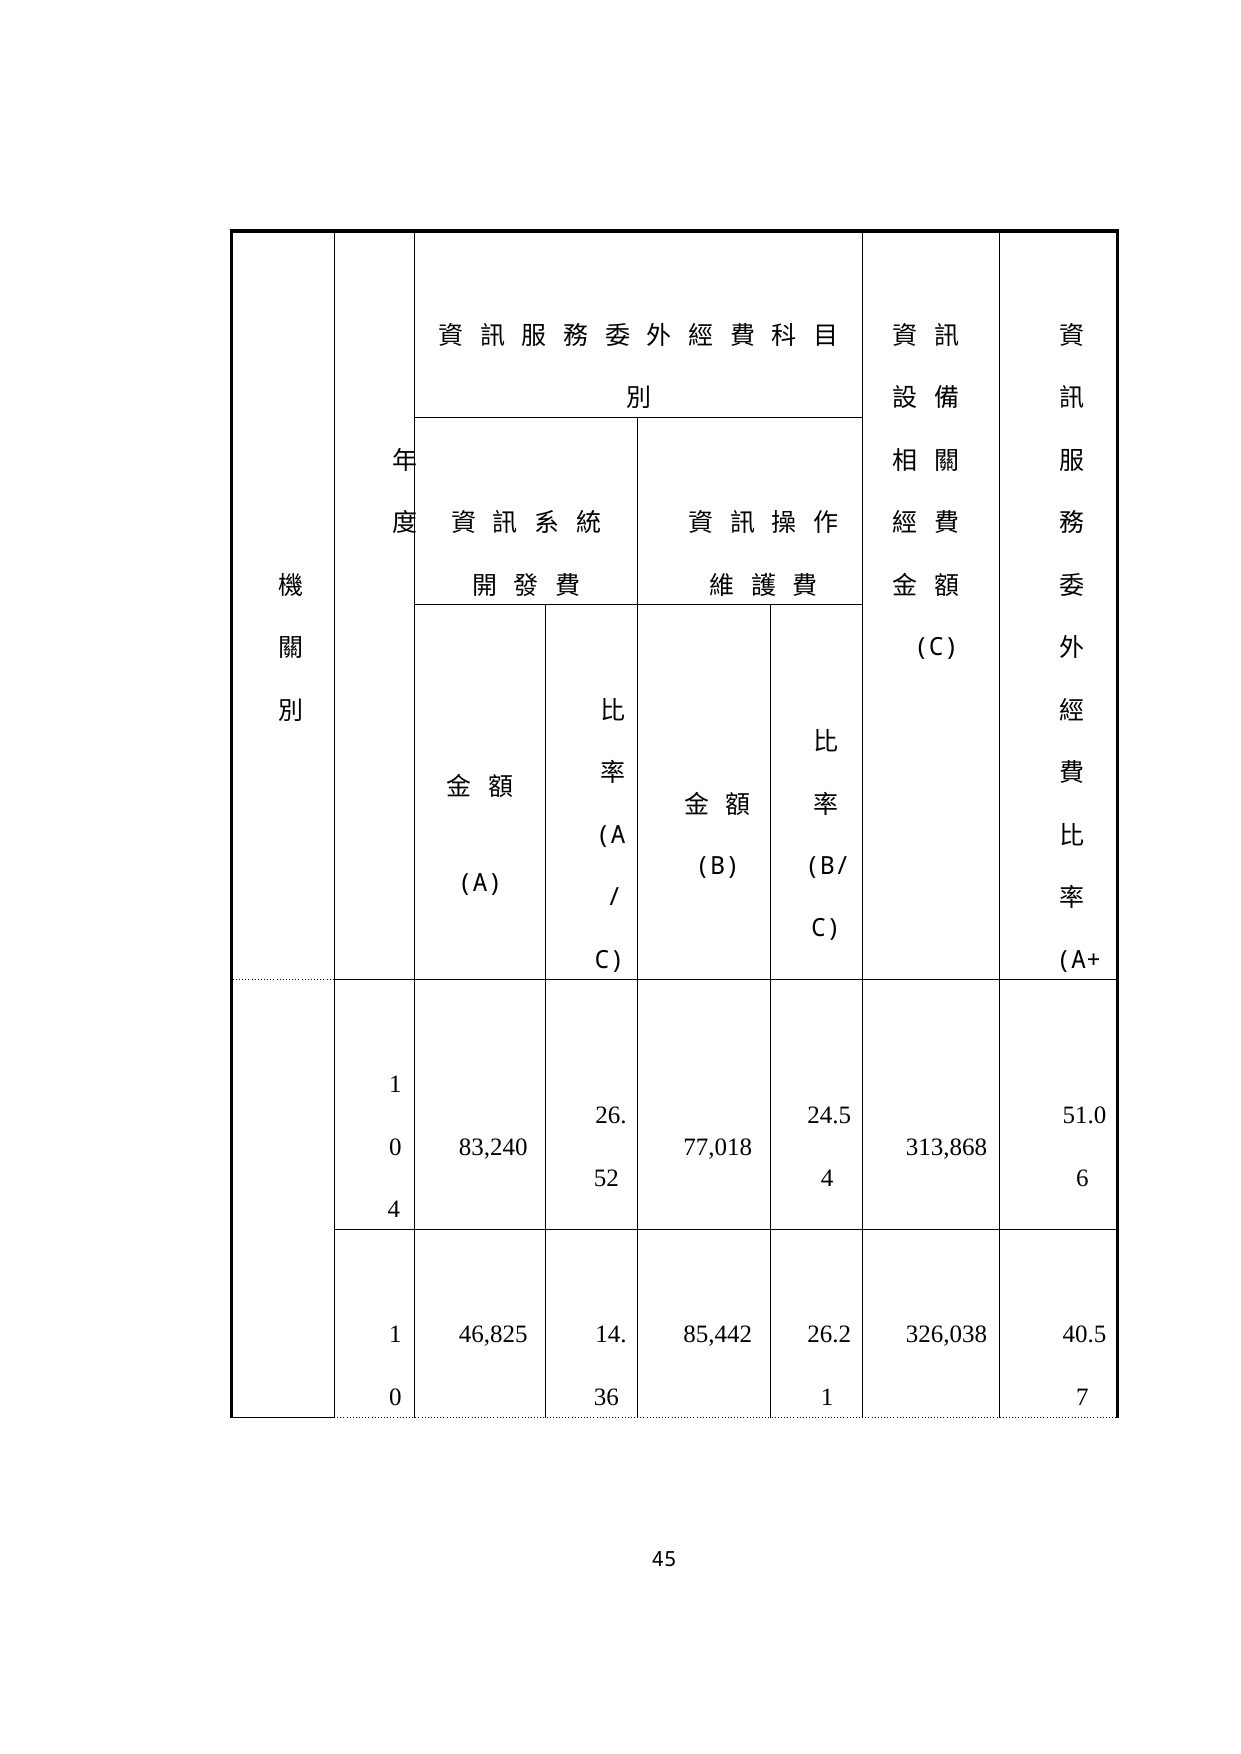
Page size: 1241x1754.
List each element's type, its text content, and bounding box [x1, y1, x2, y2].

table_cell 85,442 [638, 1230, 770, 1417]
table_header 資訊服務委外經費科目別 [415, 233, 862, 417]
table_cell 40.57 [1000, 1230, 1116, 1417]
table_cell 比率(B/C) [771, 605, 862, 979]
table_cell 14.36 [546, 1230, 637, 1417]
table_header 年度 [335, 233, 414, 979]
table_cell 26.52 [546, 980, 637, 1229]
table_cell 資訊系統開發費 [415, 418, 637, 604]
table_cell 313,868 [863, 980, 999, 1229]
table_header 機關別 [233, 233, 334, 979]
table_cell 資訊操作維護費 [638, 418, 862, 604]
table_cell 金額 (B) [638, 605, 770, 979]
table_cell 比率(A/C) [546, 605, 637, 979]
table_cell 24.54 [771, 980, 862, 1229]
table_cell 51.06 [1000, 980, 1116, 1229]
table_cell 金額 (A) [415, 605, 545, 979]
table_cell 10 [335, 1230, 414, 1417]
table_header 資訊設備相關經費金額 (C) [863, 233, 999, 979]
table_header 資訊服務委外經費比率(A+B/C) [1000, 233, 1116, 979]
table_cell 83,240 [415, 980, 545, 1229]
table_cell 104 [335, 980, 414, 1229]
table_cell 326,038 [863, 1230, 999, 1417]
table_cell [233, 979, 334, 1417]
table_cell 77,018 [638, 980, 770, 1229]
table_cell 26.21 [771, 1230, 862, 1417]
table_cell 46,825 [415, 1230, 545, 1417]
